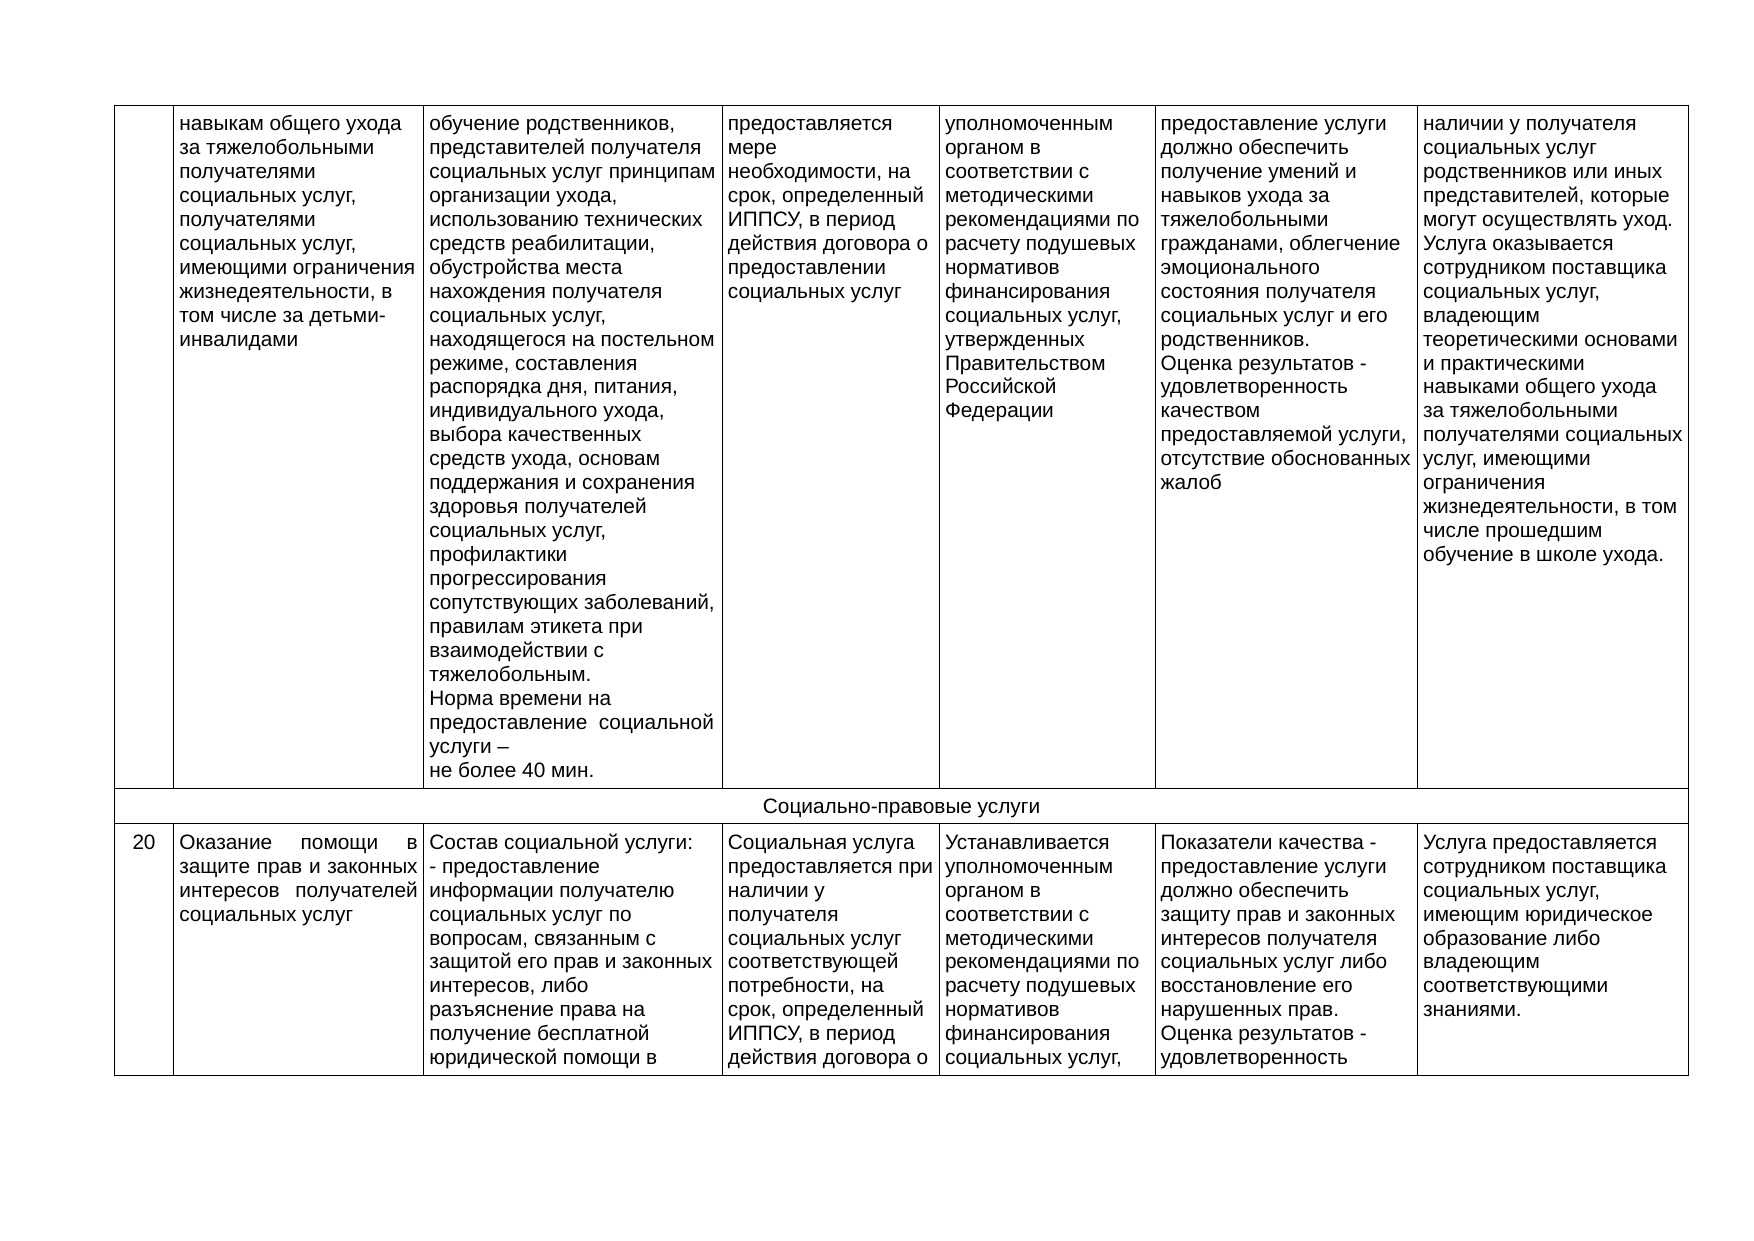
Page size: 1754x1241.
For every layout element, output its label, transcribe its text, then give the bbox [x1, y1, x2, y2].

table_cell предоставляется мере необходимости, на срок, определенный ИППСУ, в период действия договора о предоставлении социальных услуг [723, 106, 939, 787]
table_cell [115, 106, 173, 787]
table_cell Услуга предоставляется сотрудником поставщика социальных услуг, имеющим юридическое образование либо владеющим соответствующими знаниями. [1418, 824, 1688, 1075]
table_cell Оказание помощи в защите прав и законных интересов получателей социальных услуг [174, 824, 423, 1075]
table_cell - предоставление услуги должно обеспечить получение умений и навыков ухода за тяжелобольными гражданами, облегчение эмоционального состояния получателя социальных услуг и его родственников. Оценка результатов - удовлетворенность качеством предоставляемой услуги, отсутствие обоснованных жалоб [1156, 106, 1417, 787]
table_cell наличии у получателя социальных услуг родственников или иных представителей, которые могут осуществлять уход. Услуга оказывается сотрудником поставщика социальных услуг, владеющим теоретическими основами и практическими навыками общего ухода за тяжелобольными получателями социальных услуг, имеющими ограничения жизнедеятельности, в том числе прошедшим обучение в школе ухода. [1418, 106, 1688, 787]
table_cell уполномоченным органом в соответствии с методическими рекомендациями по расчету подушевых нормативов финансирования социальных услуг, утвержденных Правительством Российской Федерации [940, 106, 1155, 787]
table_cell Показатели качества - предоставление услуги должно обеспечить защиту прав и законных интересов получателя социальных услуг либо восстановление его нарушенных прав. Оценка результатов - удовлетворенность [1156, 824, 1417, 1075]
table_cell Состав социальной услуги: - предоставление информации получателю социальных услуг по вопросам, связанным с защитой его прав и законных интересов, либо разъяснение права на получение бесплатной юридической помощи в [424, 824, 722, 1075]
table_cell Устанавливается уполномоченным органом в соответствии с методическими рекомендациями по расчету подушевых нормативов финансирования социальных услуг, [940, 824, 1155, 1075]
table_cell 20 [115, 824, 173, 1075]
table_cell Социально-правовые услуги [115, 789, 1688, 823]
table_cell Социальная услуга предоставляется при наличии у получателя социальных услуг соответствующей потребности, на срок, определенный ИППСУ, в период действия договора о [723, 824, 939, 1075]
table_cell обучение родственников, представителей получателя социальных услуг принципам организации ухода, использованию технических средств реабилитации, обустройства места нахождения получателя социальных услуг, находящегося на постельном режиме, составления распорядка дня, питания, индивидуального ухода, выбора качественных средств ухода, основам поддержания и сохранения здоровья получателей социальных услуг, профилактики прогрессирования сопутствующих заболеваний, правилам этикета при взаимодействии с тяжелобольным. Норма времени на предоставление социальной услуги – не более 40 мин. [424, 106, 722, 787]
table_cell навыкам общего ухода за тяжелобольными получателями социальных услуг, получателями социальных услуг, имеющими ограничения жизнедеятельности, в том числе за детьми-инвалидами [174, 106, 423, 787]
